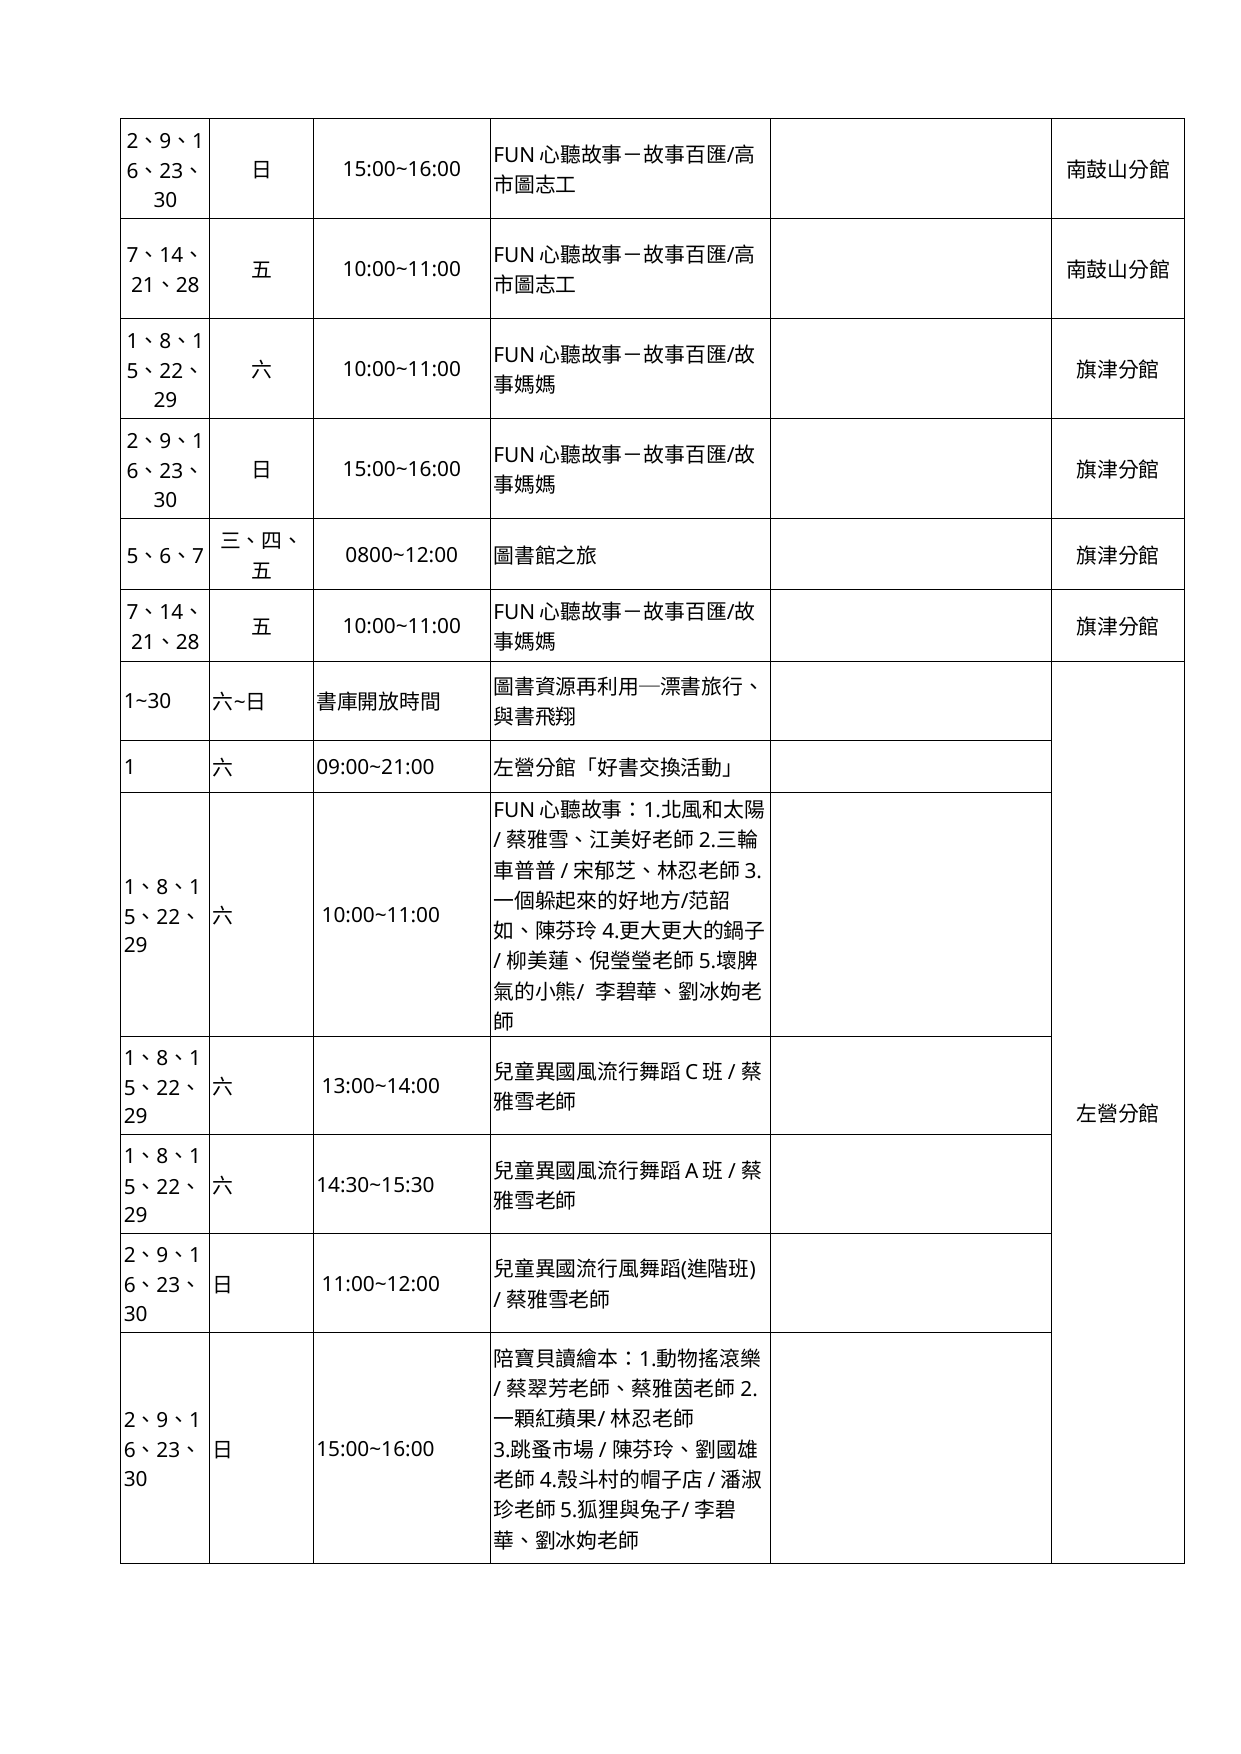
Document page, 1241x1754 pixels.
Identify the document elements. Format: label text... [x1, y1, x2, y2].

table_cell 14:30~15:30 [314, 1135, 490, 1233]
table_cell 旗津分館 [1052, 319, 1184, 418]
table_cell [771, 319, 1051, 418]
table_cell 1、8、15、22、29 [121, 793, 209, 1036]
table_cell 六 [210, 741, 313, 792]
table_cell [771, 419, 1051, 518]
table_cell 15:00~16:00 [314, 119, 490, 218]
table_cell 日 [210, 1333, 313, 1563]
table_cell 15:00~16:00 [314, 1333, 490, 1563]
table_cell 三、四、五 [210, 519, 313, 589]
table_cell 旗津分館 [1052, 419, 1184, 518]
table_cell FUN心聽故事－故事百匯/高市圖志工 [491, 219, 770, 318]
table_cell [771, 793, 1051, 1036]
table_cell 兒童異國風流行舞蹈A班 / 蔡雅雪老師 [491, 1135, 770, 1233]
table_cell 2、9、16、23、30 [121, 419, 209, 518]
table_cell 六 [210, 1135, 313, 1233]
table_cell 1、8、15、22、29 [121, 319, 209, 418]
table_cell 2、9、16、23、30 [121, 1234, 209, 1332]
table_cell 1、8、15、22、29 [121, 1135, 209, 1233]
table_cell 南鼓山分館 [1052, 219, 1184, 318]
table_cell 日 [210, 1234, 313, 1332]
table_cell 10:00~11:00 [314, 219, 490, 318]
table_cell 15:00~16:00 [314, 419, 490, 518]
table_cell 陪寶貝讀繪本：1.動物搖滾樂/ 蔡翠芳老師、蔡雅茵老師 2.一顆紅蘋果/ 林忍老師 3.跳蚤市場 / 陳芬玲、劉國雄老師 4.殼斗村的帽子店 / 潘淑珍老師5.狐狸與兔子/ 李碧華、劉冰姁老師 [491, 1333, 770, 1563]
table_cell 左營分館 [1052, 662, 1184, 1563]
table_cell 圖書館之旅 [491, 519, 770, 589]
table_cell 10:00~11:00 [314, 793, 490, 1036]
table_cell 書庫開放時間 [314, 662, 490, 740]
table_cell [771, 1234, 1051, 1332]
table_cell [771, 119, 1051, 218]
table_cell 10:00~11:00 [314, 590, 490, 661]
table_cell 2、9、16、23、30 [121, 119, 209, 218]
table_cell 五 [210, 590, 313, 661]
table_cell 六~日 [210, 662, 313, 740]
table_cell 圖書資源再利用─漂書旅行、與書飛翔 [491, 662, 770, 740]
table_cell 1、8、15、22、29 [121, 1037, 209, 1134]
table_cell 2、9、16、23、30 [121, 1333, 209, 1563]
table_cell 六 [210, 793, 313, 1036]
table_cell 5、6、7 [121, 519, 209, 589]
table_cell FUN心聽故事：1.北風和太陽 / 蔡雅雪、江美好老師 2.三輪車普普 / 宋郁芝、林忍老師3.一個躲起來的好地方/范韶如、陳芬玲 4.更大更大的鍋子/ 柳美蓮、倪瑩瑩老師 5.壞脾氣的小熊/ 李碧華、劉冰姁老師 [491, 793, 770, 1036]
table_cell 旗津分館 [1052, 590, 1184, 661]
table_cell 五 [210, 219, 313, 318]
table_cell 7、14、21、28 [121, 590, 209, 661]
table_cell FUN心聽故事－故事百匯/故事媽媽 [491, 419, 770, 518]
table_cell 六 [210, 1037, 313, 1134]
table_cell 09:00~21:00 [314, 741, 490, 792]
table_cell 7、14、21、28 [121, 219, 209, 318]
table_cell [771, 1333, 1051, 1563]
table_cell 兒童異國風流行舞蹈C班 / 蔡雅雪老師 [491, 1037, 770, 1134]
table_cell [771, 219, 1051, 318]
table_cell [771, 1135, 1051, 1233]
table_cell [771, 741, 1051, 792]
table_cell 日 [210, 419, 313, 518]
table_cell FUN心聽故事－故事百匯/故事媽媽 [491, 590, 770, 661]
table_cell 旗津分館 [1052, 519, 1184, 589]
table_cell 兒童異國流行風舞蹈(進階班) / 蔡雅雪老師 [491, 1234, 770, 1332]
table_cell 南鼓山分館 [1052, 119, 1184, 218]
table_cell [771, 662, 1051, 740]
table_cell [771, 590, 1051, 661]
table_cell 13:00~14:00 [314, 1037, 490, 1134]
table_cell FUN心聽故事－故事百匯/高市圖志工 [491, 119, 770, 218]
table_cell FUN心聽故事－故事百匯/故事媽媽 [491, 319, 770, 418]
table_cell 10:00~11:00 [314, 319, 490, 418]
table_cell 1 [121, 741, 209, 792]
table_cell 六 [210, 319, 313, 418]
table_cell 1~30 [121, 662, 209, 740]
table_cell [771, 1037, 1051, 1134]
table_cell [771, 519, 1051, 589]
table_cell 左營分館「好書交換活動」 [491, 741, 770, 792]
table_cell 0800~12:00 [314, 519, 490, 589]
table_cell 11:00~12:00 [314, 1234, 490, 1332]
table_cell 日 [210, 119, 313, 218]
